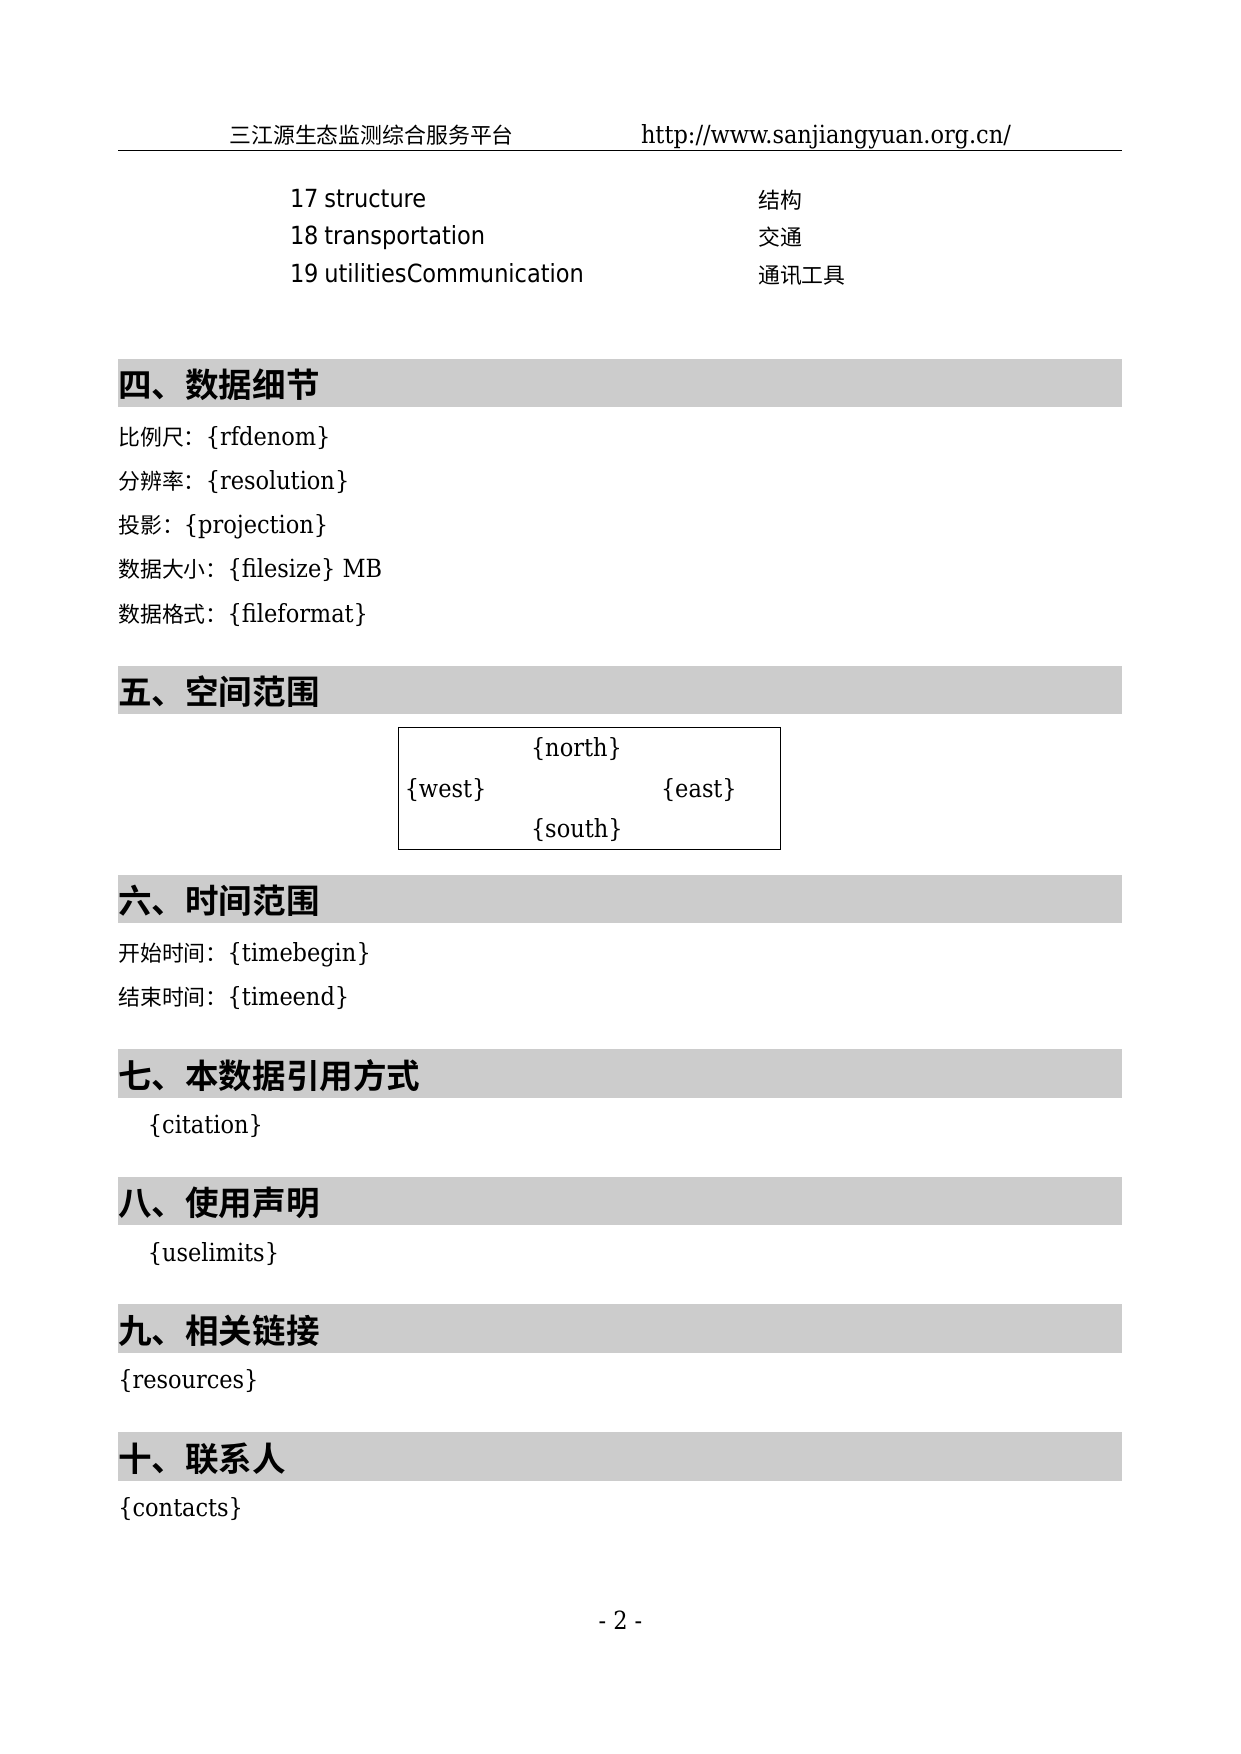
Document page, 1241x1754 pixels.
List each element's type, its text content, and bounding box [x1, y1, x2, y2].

table_cell 19 [263, 255, 321, 292]
subtitle 本数据引用方式 [118, 1049, 1122, 1098]
table_header {north} [525, 728, 655, 768]
table_cell 17 [263, 180, 321, 217]
subtitle 数据细节 [118, 359, 1122, 407]
subtitle 时间范围 [118, 875, 1122, 923]
table_cell {west} [399, 768, 525, 809]
text {citation} [118, 1110, 1122, 1139]
table_cell structure [321, 180, 755, 217]
text 开始时间：{timebegin} [118, 936, 1122, 967]
table_cell 18 [263, 217, 321, 255]
table_cell {east} [655, 768, 780, 809]
table_cell utilitiesCommunication [321, 255, 755, 292]
table_cell [399, 809, 525, 849]
table_cell 通讯工具 [755, 255, 920, 292]
table_cell 结构 [755, 180, 920, 217]
table_cell [525, 768, 655, 809]
table_cell {south} [525, 809, 655, 849]
subtitle 联系人 [118, 1432, 1122, 1481]
text 数据格式：{fileformat} [118, 597, 1122, 628]
table_cell transportation [321, 217, 755, 255]
text 比例尺：{rfdenom} [118, 420, 1122, 452]
text {uselimits} [118, 1238, 1122, 1267]
subtitle 使用声明 [118, 1177, 1122, 1225]
table_cell [655, 809, 780, 849]
text 投影：{projection} [118, 508, 1122, 540]
text 结束时间：{timeend} [118, 980, 1122, 1012]
table_cell 交通 [755, 217, 920, 255]
subtitle 空间范围 [118, 666, 1122, 714]
text {contacts} [118, 1493, 1122, 1522]
table_header [399, 728, 525, 768]
table_header [655, 728, 780, 768]
subtitle 相关链接 [118, 1304, 1122, 1353]
text 数据大小：{filesize} MB [118, 552, 1122, 584]
text {resources} [118, 1366, 1122, 1395]
text 分辨率：{resolution} [118, 464, 1122, 496]
